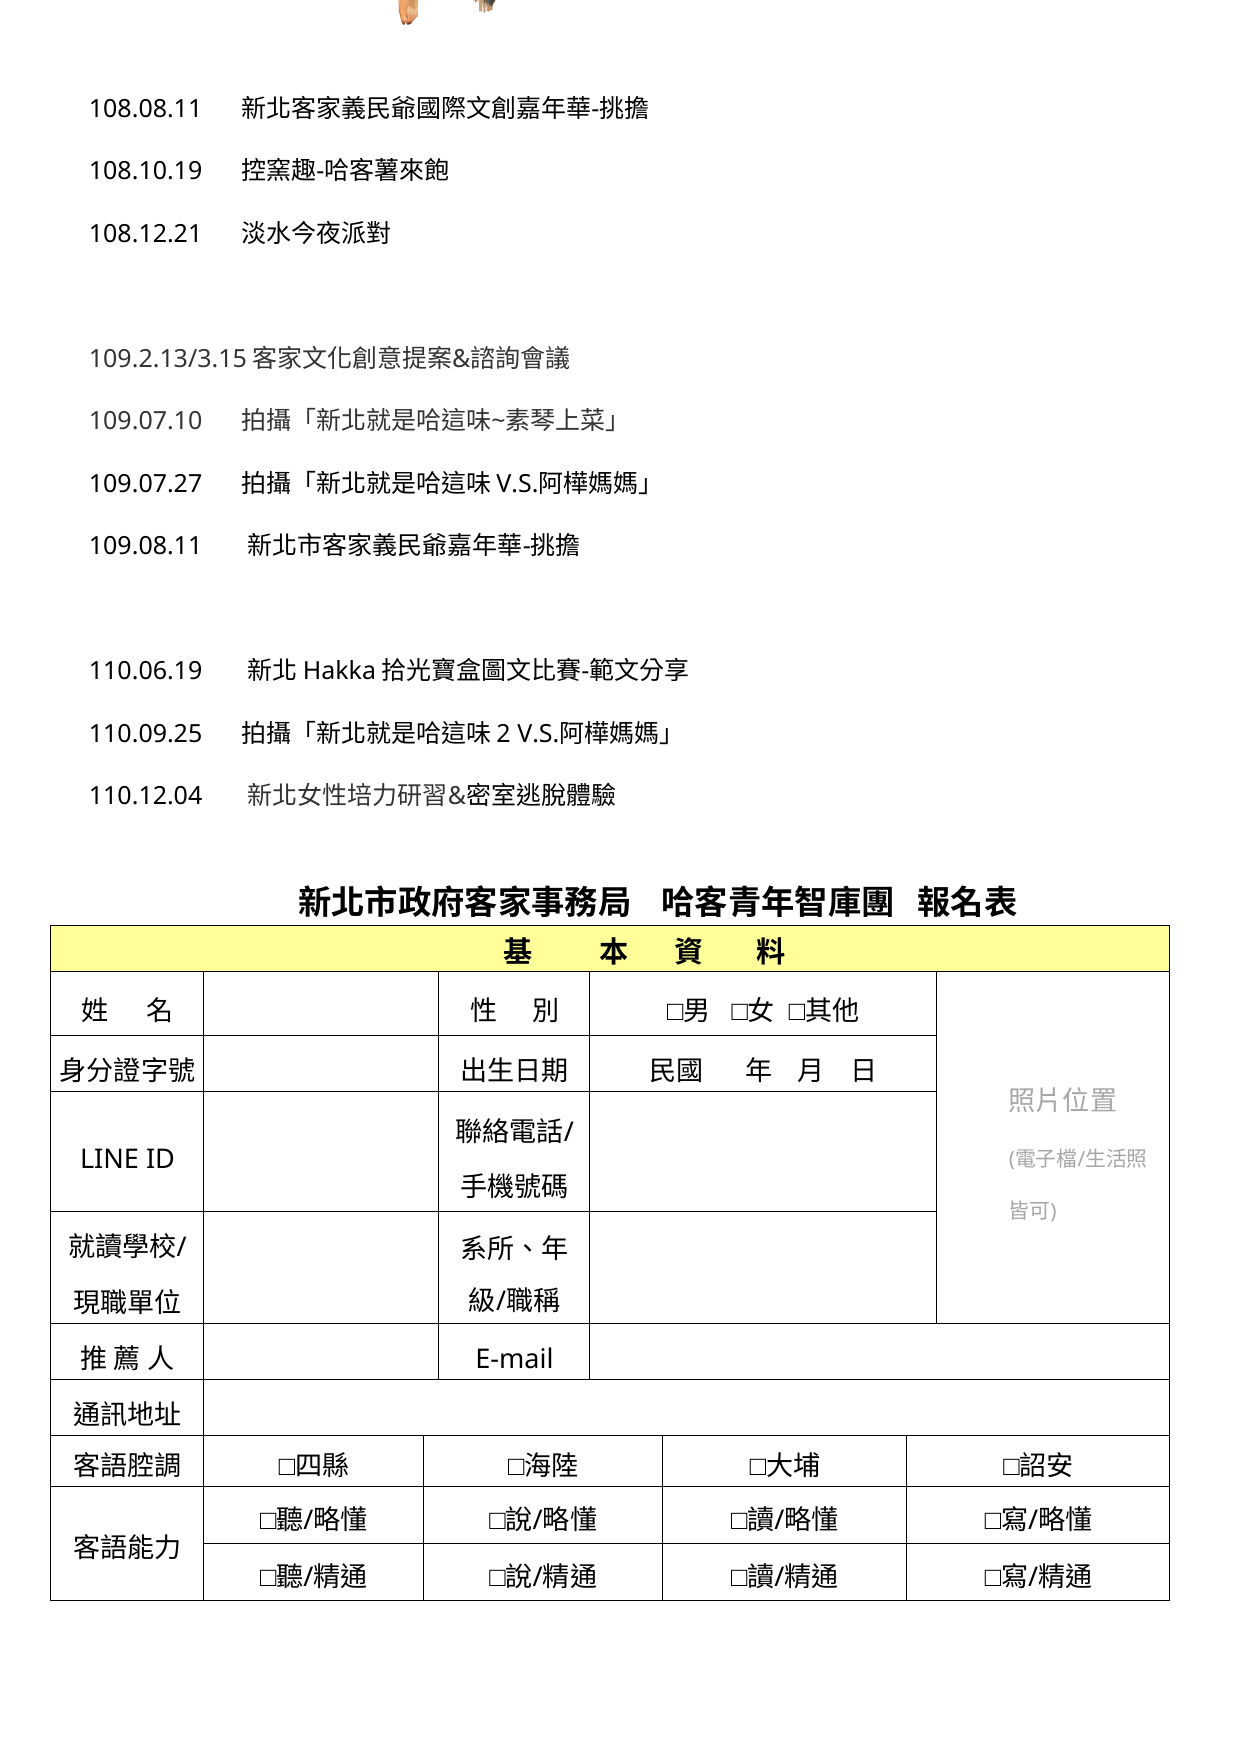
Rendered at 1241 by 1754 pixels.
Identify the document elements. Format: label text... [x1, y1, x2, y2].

table_cell [204, 1380, 1169, 1435]
table_cell □海陸 [424, 1436, 662, 1486]
table_cell [590, 1324, 1169, 1379]
table_cell □大埔 [663, 1436, 906, 1486]
table_cell 出生日期 [439, 1036, 589, 1091]
table_cell E-mail [439, 1324, 589, 1379]
table_cell □四縣 [204, 1436, 423, 1486]
table_cell □男 □女 □其他 [590, 972, 936, 1035]
table_cell □讀/精通 [663, 1544, 906, 1600]
table_cell 性 別 [439, 972, 589, 1035]
table_cell 通訊地址 [51, 1380, 203, 1435]
table_cell [204, 1036, 438, 1091]
table_cell [204, 1092, 438, 1211]
table_cell □聽/略懂 [204, 1487, 423, 1543]
table_cell 客語能力 [51, 1487, 203, 1600]
text 109.2.13/3.15客家文化創意提案&諮詢會議 [89, 314, 1157, 377]
table_cell [204, 972, 438, 1035]
table_cell 就讀學校/ 現職單位 [51, 1212, 203, 1322]
text 108.10.19 控窯趣-哈客薯來飽 [89, 127, 1157, 189]
table_cell LINE ID [51, 1092, 203, 1211]
table_cell 身分證字號 [51, 1036, 203, 1091]
table_cell □說/略懂 [424, 1487, 662, 1543]
table_cell 系所、年級/職稱 [439, 1212, 589, 1322]
text 108.08.11 新北客家義民爺國際文創嘉年華-挑擔 [89, 64, 1157, 127]
table_cell □寫/精通 [907, 1544, 1169, 1600]
text 新北市政府客家事務局 哈客青年智庫團 報名表 [158, 873, 1157, 925]
table_cell 照片位置 (電子檔/生活照皆可) [937, 972, 1169, 1322]
table_cell □聽/精通 [204, 1544, 423, 1600]
text 109.07.10 拍攝「新北就是哈這味~素琴上菜」 [89, 377, 1157, 439]
table_cell □寫/略懂 [907, 1487, 1169, 1543]
table_cell 推 薦 人 [51, 1324, 203, 1379]
table_cell □說/精通 [424, 1544, 662, 1600]
table_cell □讀/略懂 [663, 1487, 906, 1543]
text 110.06.19 新北Hakka拾光寶盒圖文比賽-範文分享 [89, 627, 1157, 689]
text 109.08.11 新北市客家義民爺嘉年華-挑擔 [89, 502, 1157, 564]
table_header 基 本 資 料 [51, 926, 1169, 971]
text 110.12.04 新北女性培力研習&密室逃脫體驗 [89, 752, 1157, 814]
table_cell [590, 1092, 936, 1211]
table_cell [204, 1324, 438, 1379]
table_cell 姓 名 [51, 972, 203, 1035]
text 109.07.27 拍攝「新北就是哈這味V.S.阿樺媽媽」 [89, 439, 1157, 502]
table_cell [590, 1212, 936, 1322]
table_cell 民國 年 月 日 [590, 1036, 936, 1091]
table_cell [204, 1212, 438, 1322]
text 110.09.25 拍攝「新北就是哈這味2 V.S.阿樺媽媽」 [89, 689, 1157, 752]
table_cell □詔安 [907, 1436, 1169, 1486]
text 108.12.21 淡水今夜派對 [89, 189, 1157, 252]
table_cell 客語腔調 [51, 1436, 203, 1486]
table_cell 聯絡電話/ 手機號碼 [439, 1092, 589, 1211]
